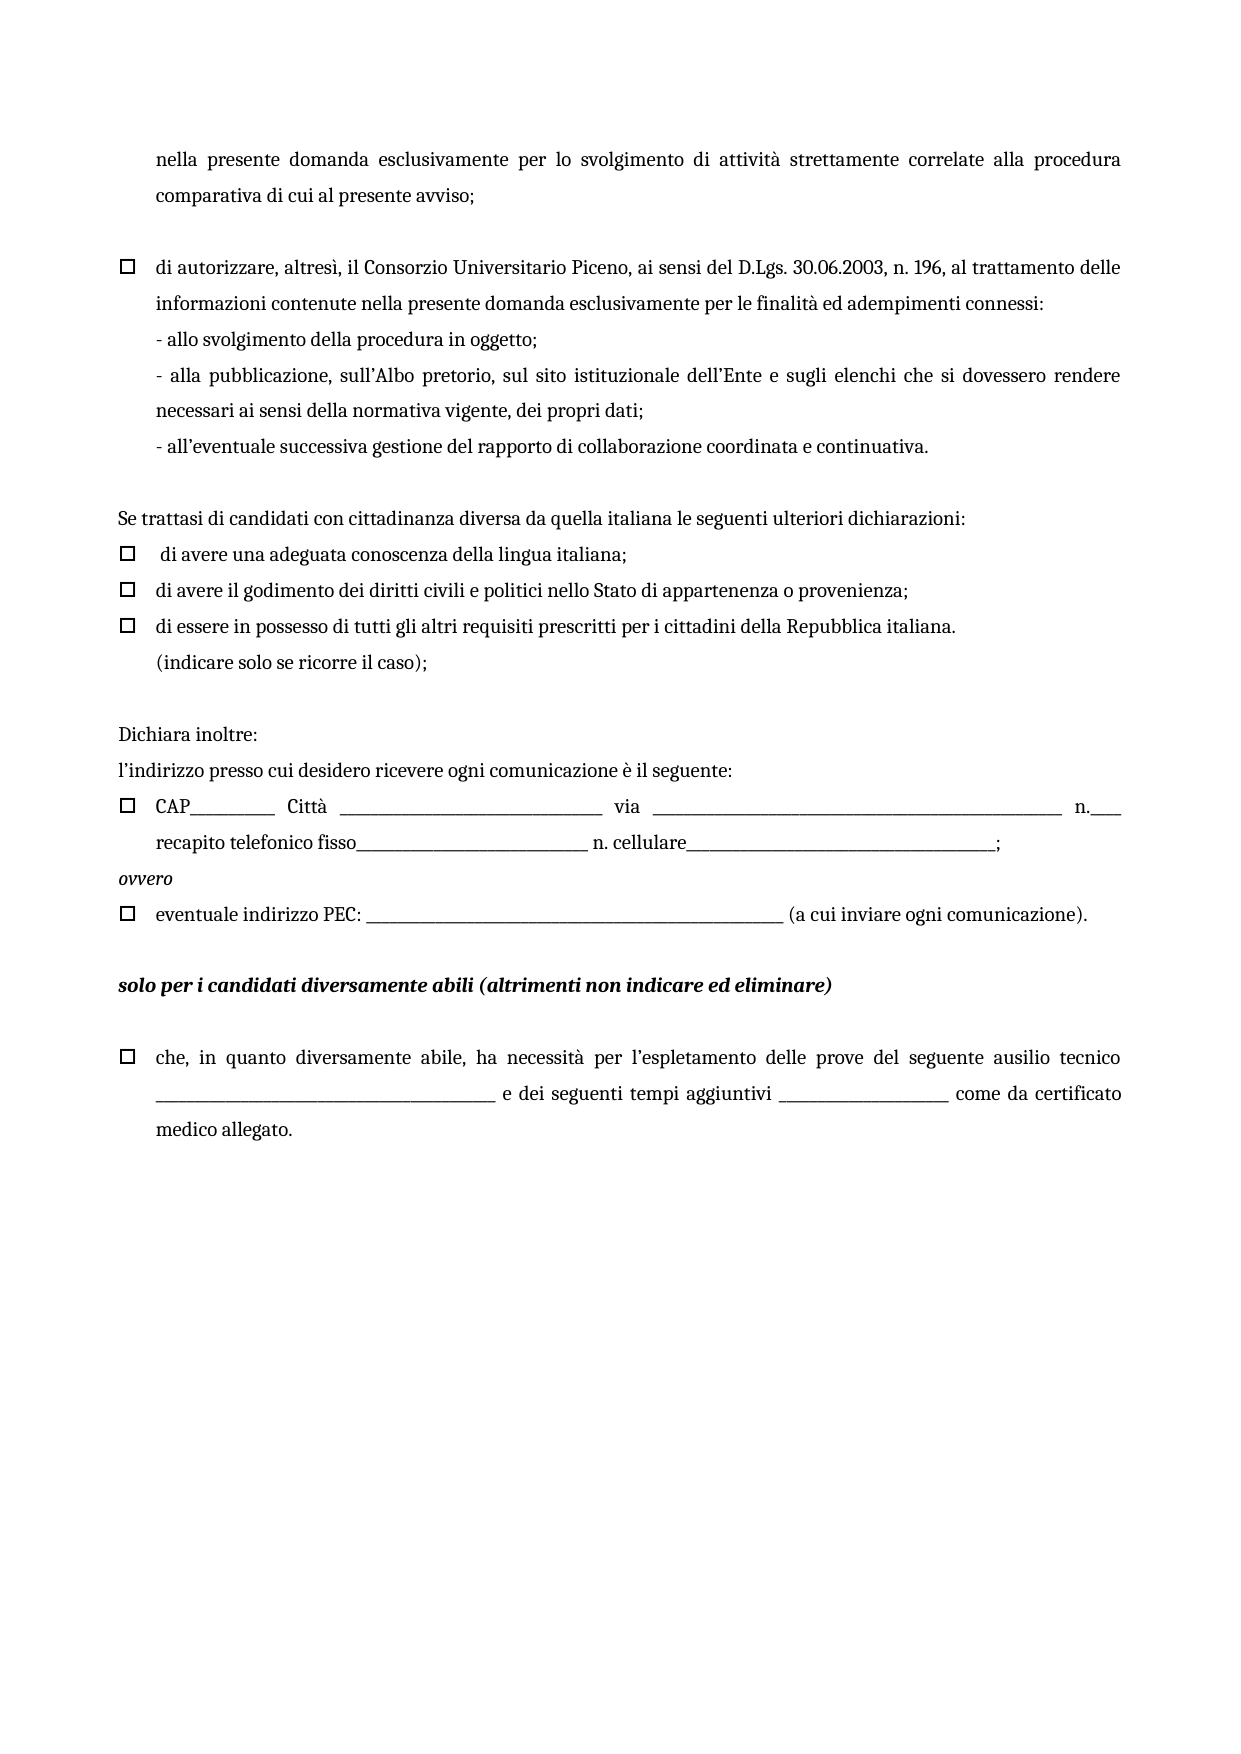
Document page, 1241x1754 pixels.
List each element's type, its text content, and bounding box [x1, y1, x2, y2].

list CAP___________ Città __________________________________ via _____________________________________________________ n.____ recapito telefonico fisso______________________________ n. cellulare________________________________________; [118, 794, 1122, 854]
list di avere una adeguata conoscenza della lingua italiana; [118, 543, 1122, 567]
list di avere il godimento dei diritti civili e politici nello Stato di appartenenza o provenienza; [118, 579, 1122, 603]
list di essere in possesso di tutti gli altri requisiti prescritti per i cittadini della Repubblica italiana. [118, 615, 1122, 639]
text Dichiara inoltre: [118, 723, 1122, 747]
text - alla pubblicazione, sull’Albo pretorio, sul sito istituzionale dell’Ente e sugli elenchi che si dovessero rendere necessari ai sensi della normativa vigente, dei propri dati; [156, 363, 1122, 423]
text ovvero [118, 866, 1122, 890]
text - allo svolgimento della procedura in oggetto; [156, 327, 1122, 351]
text Se trattasi di candidati con cittadinanza diversa da quella italiana le seguenti ulteriori dichiarazioni: [118, 507, 1122, 531]
list nella presente domanda esclusivamente per lo svolgimento di attività strettamente correlate alla procedura comparativa di cui al presente avviso; [118, 148, 1122, 207]
list di autorizzare, altresì, il Consorzio Universitario Piceno, ai sensi del D.Lgs. 30.06.2003, n. 196, al trattamento delle informazioni contenute nella presente domanda esclusivamente per le finalità ed adempimenti connessi: [118, 255, 1122, 315]
text solo per i candidati diversamente abili (altrimenti non indicare ed eliminare) [118, 974, 1122, 998]
list eventuale indirizzo PEC: ______________________________________________________ (a cui inviare ogni comunicazione). [118, 902, 1122, 926]
list che, in quanto diversamente abile, ha necessità per l’espletamento delle prove del seguente ausilio tecnico ____________________________________________ e dei seguenti tempi aggiuntivi ______________________ come da certificato medico allegato. [118, 1046, 1122, 1142]
text l’indirizzo presso cui desidero ricevere ogni comunicazione è il seguente: [118, 758, 1122, 782]
text (indicare solo se ricorre il caso); [118, 651, 1122, 675]
text - all’eventuale successiva gestione del rapporto di collaborazione coordinata e continuativa. [156, 435, 1122, 459]
